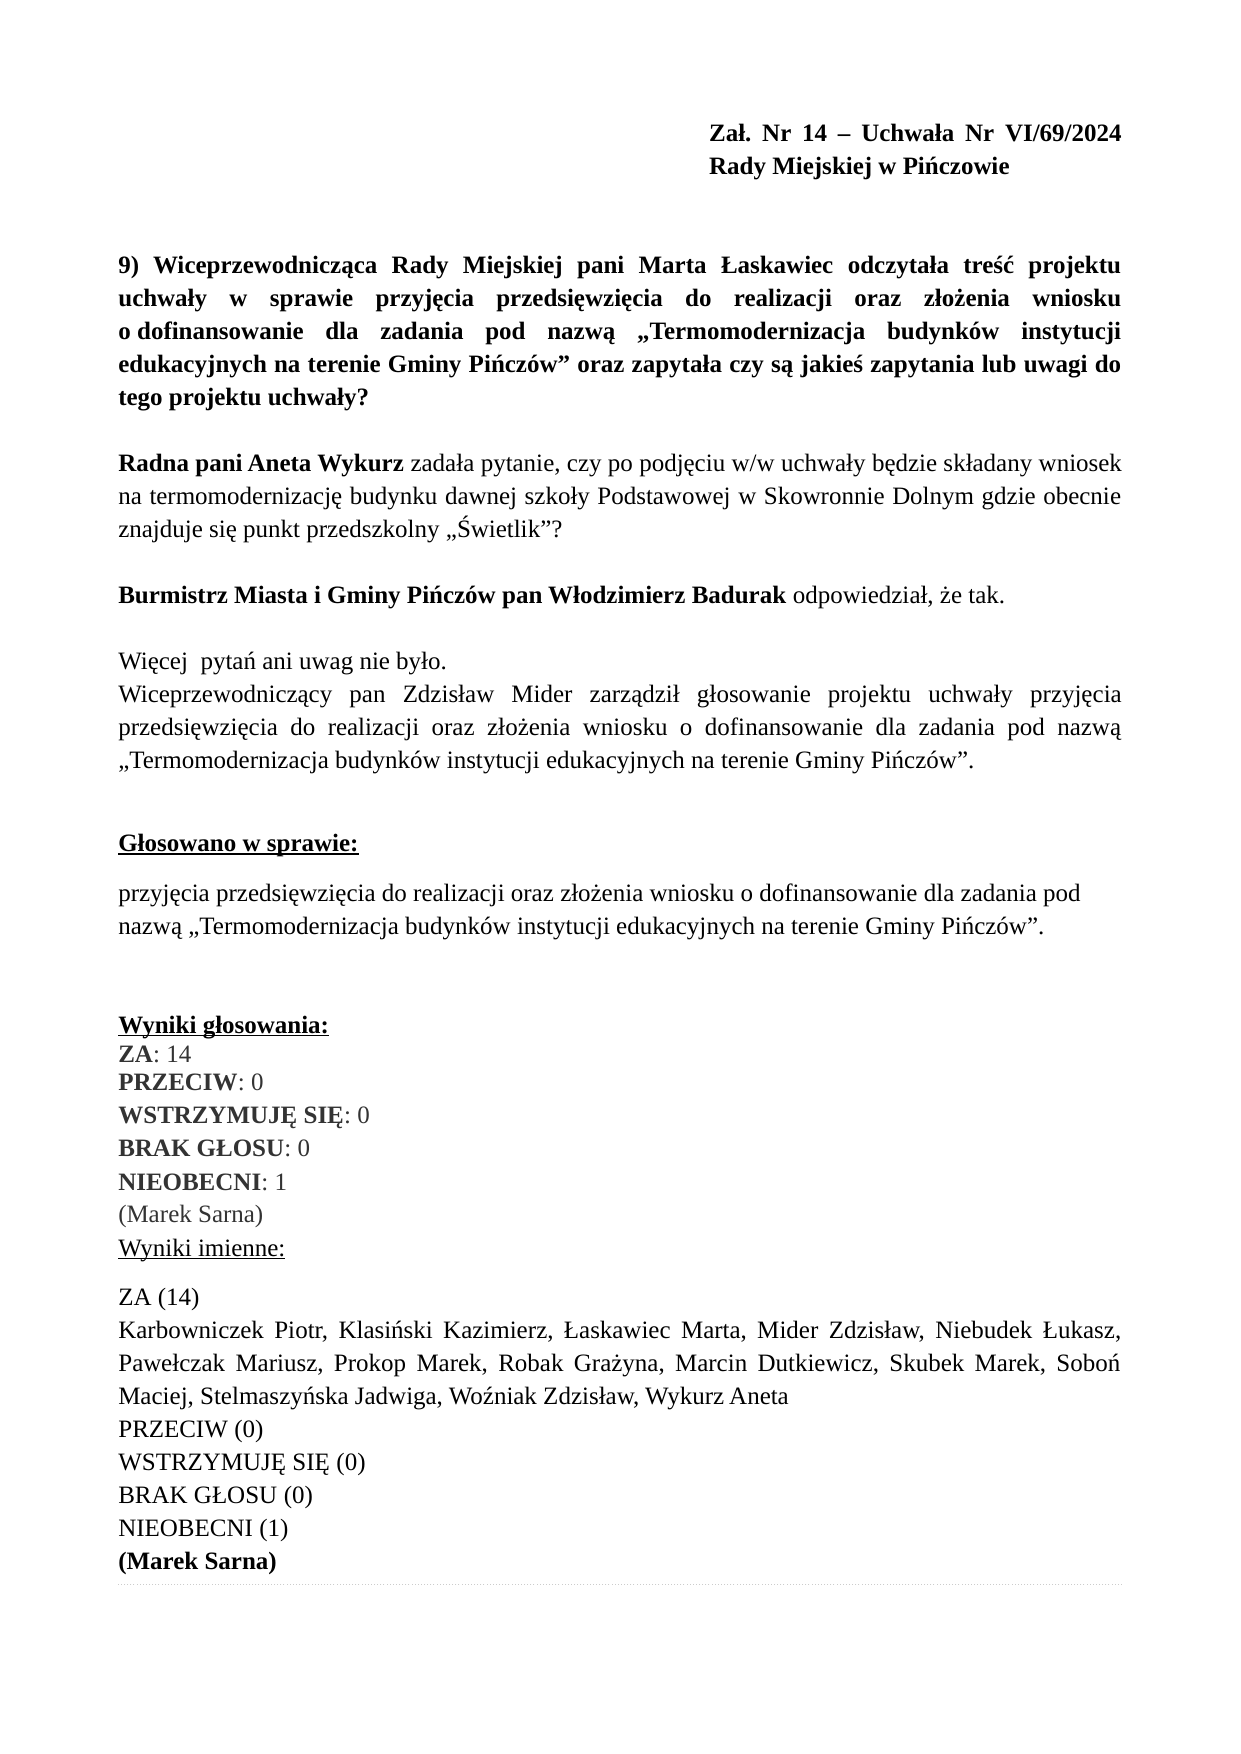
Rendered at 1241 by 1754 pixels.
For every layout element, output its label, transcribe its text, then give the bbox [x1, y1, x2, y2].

subtitle PRZECIW (0) [118, 1414, 1122, 1443]
subtitle Karbowniczek Piotr, Klasiński Kazimierz, Łaskawiec Marta, Mider Zdzisław, Niebudek Łukasz, Pawełczak Mariusz, Prokop Marek, Robak Grażyna, Marcin Dutkiewicz, Skubek Marek, Soboń Maciej, Stelmaszyńska Jadwiga, Woźniak Zdzisław, Wykurz Aneta [118, 1315, 1122, 1410]
subtitle WSTRZYMUJĘ SIĘ (0) [118, 1447, 1122, 1476]
subtitle Burmistrz Miasta i Gminy Pińczów pan Włodzimierz Badurak odpowiedział, że tak. [118, 580, 1122, 609]
list Wyniki głosowania: [118, 1010, 1122, 1039]
subtitle ZA (14) [118, 1282, 1122, 1311]
subtitle BRAK GŁOSU (0) [118, 1480, 1122, 1509]
subtitle Radna pani Aneta Wykurz zadała pytanie, czy po podjęciu w/w uchwały będzie składany wniosek na termomodernizację budynku dawnej szkoły Podstawowej w Skowronnie Dolnym gdzie obecnie znajduje się punkt przedszkolny „Świetlik”? [118, 448, 1122, 543]
subtitle NIEOBECNI (1) [118, 1513, 1122, 1542]
text PRZECIW: 0 [118, 1067, 1122, 1096]
subtitle 9) Wiceprzewodnicząca Rady Miejskiej pani Marta Łaskawiec odczytała treść projektu uchwały w sprawie przyjęcia przedsięwzięcia do realizacji oraz złożenia wniosku o dofinansowanie dla zadania pod nazwą „Termomodernizacja budynków instytucji edukacyjnych na terenie Gminy Pińczów” oraz zapytała czy są jakieś zapytania lub uwagi do tego projektu uchwały? [118, 250, 1122, 411]
text WSTRZYMUJĘ SIĘ: 0 [118, 1101, 1122, 1129]
text BRAK GŁOSU: 0 [118, 1133, 1122, 1162]
text (Marek Sarna) [118, 1199, 1122, 1228]
list Wyniki imienne: [118, 1233, 1122, 1261]
subtitle przyjęcia przedsięwzięcia do realizacji oraz złożenia wniosku o dofinansowanie dla zadania pod [118, 878, 1122, 907]
subtitle Wiceprzewodniczący pan Zdzisław Mider zarządził głosowanie projektu uchwały przyjęcia przedsięwzięcia do realizacji oraz złożenia wniosku o dofinansowanie dla zadania pod nazwą „Termomodernizacja budynków instytucji edukacyjnych na terenie Gminy Pińczów”. [118, 679, 1122, 774]
subtitle Więcej pytań ani uwag nie było. [118, 646, 1122, 675]
list Głosowano w sprawie: [118, 828, 1122, 857]
subtitle (Marek Sarna) [118, 1546, 1122, 1585]
subtitle nazwą „Termomodernizacja budynków instytucji edukacyjnych na terenie Gminy Pińczów”. [118, 911, 1122, 940]
text ZA: 14 [118, 1039, 1122, 1067]
text NIEOBECNI: 1 [118, 1167, 1122, 1195]
text Zał. Nr 14 – Uchwała Nr VI/69/2024 Rady Miejskiej w Pińczowie [709, 118, 1122, 180]
